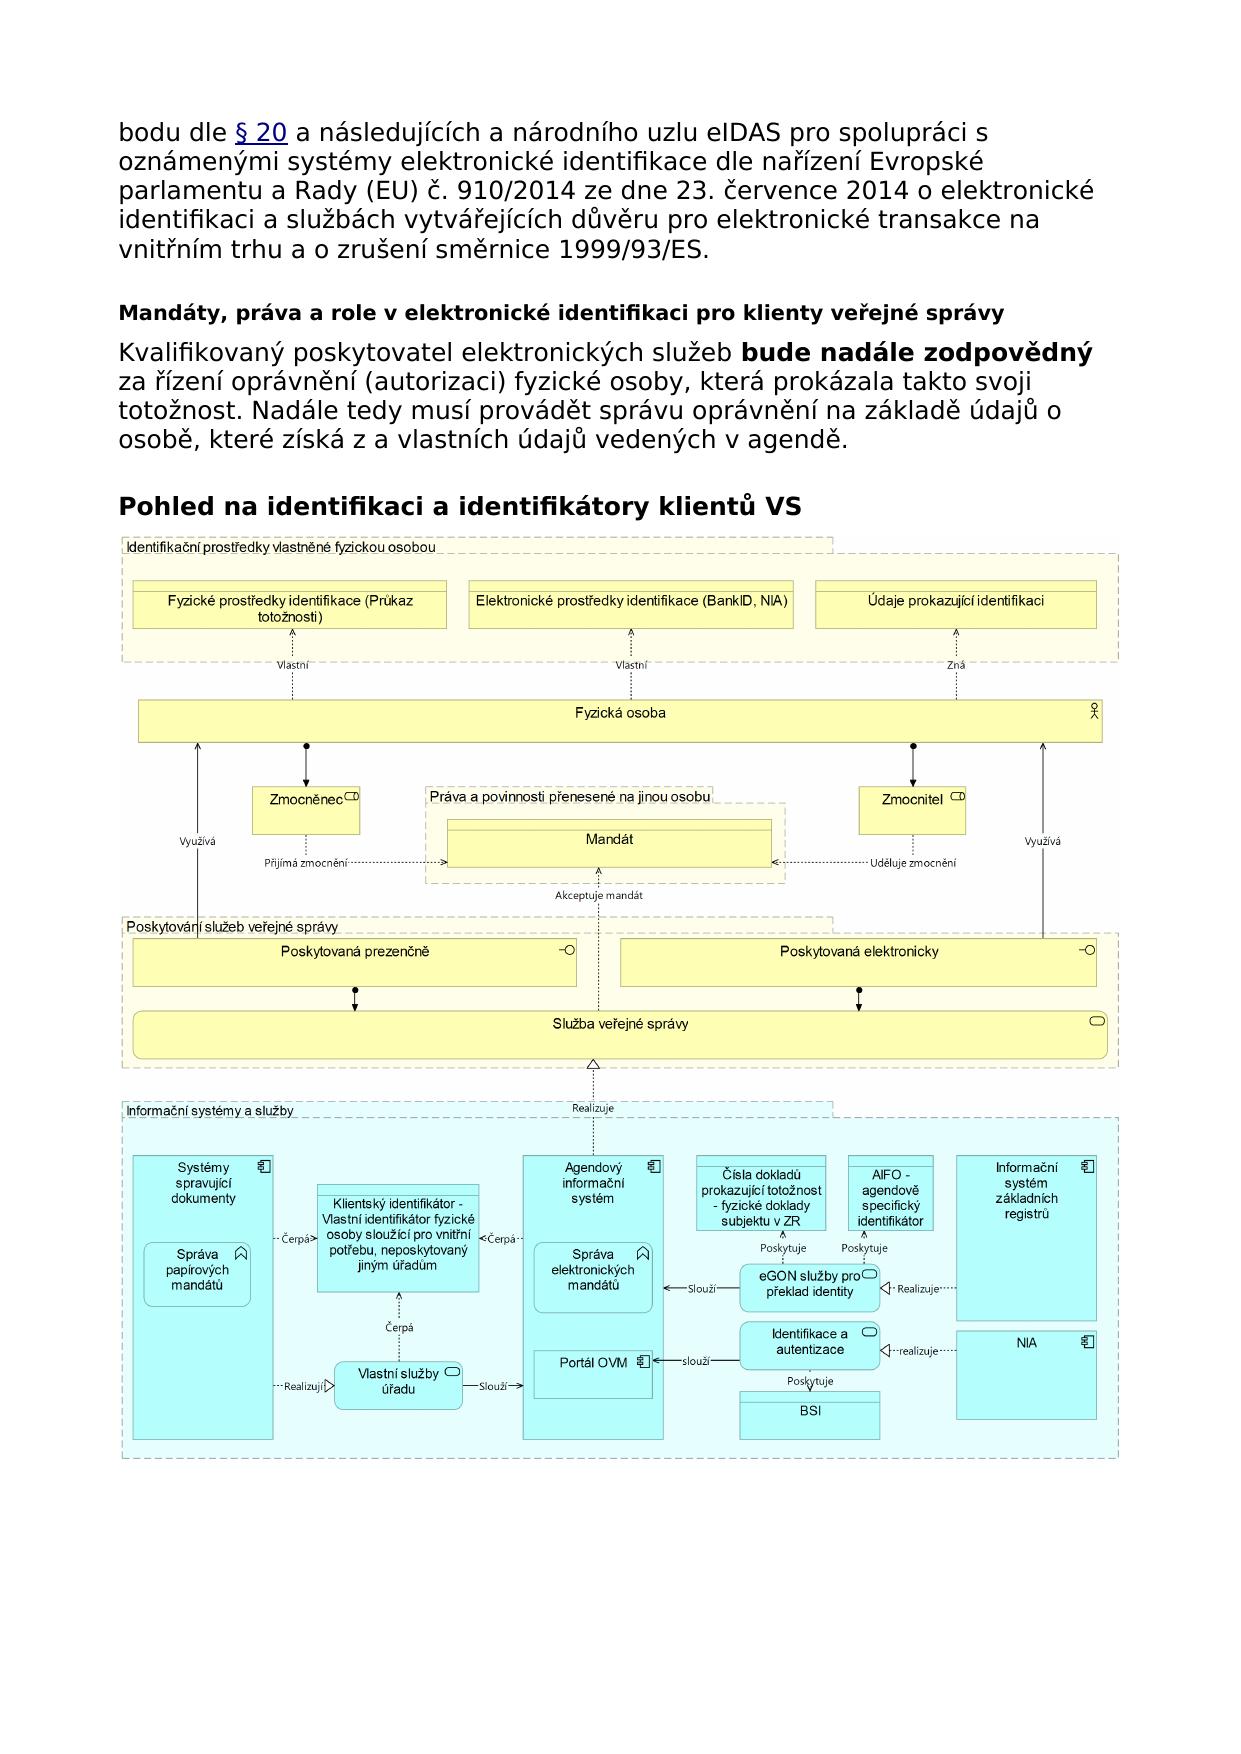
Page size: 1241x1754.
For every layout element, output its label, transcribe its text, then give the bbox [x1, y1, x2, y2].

subtitle Pohled na identifikaci a identifikátory klientů VS [118, 492, 1122, 522]
text Kvalifikovaný poskytovatel elektronických služeb bude nadále zodpovědný za řízení oprávnění (autorizaci) fyzické osoby, která prokázala takto svoji totožnost. Nadále tedy musí provádět správu oprávnění na základě údajů o osobě, které získá z a vlastních údajů vedených v agendě. [118, 338, 1122, 455]
picture [118, 534, 1123, 1463]
text bodu dle § 20 a následujících a národního uzlu eIDAS pro spolupráci s oznámenými systémy elektronické identifikace dle nařízení Evropské parlamentu a Rady (EU) č. 910/2014 ze dne 23. července 2014 o elektronické identifikaci a službách vytvářejících důvěru pro elektronické transakce na vnitřním trhu a o zrušení směrnice 1999/93/ES. [118, 118, 1122, 264]
subtitle Mandáty, práva a role v elektronické identifikaci pro klienty veřejné správy [118, 301, 1122, 326]
